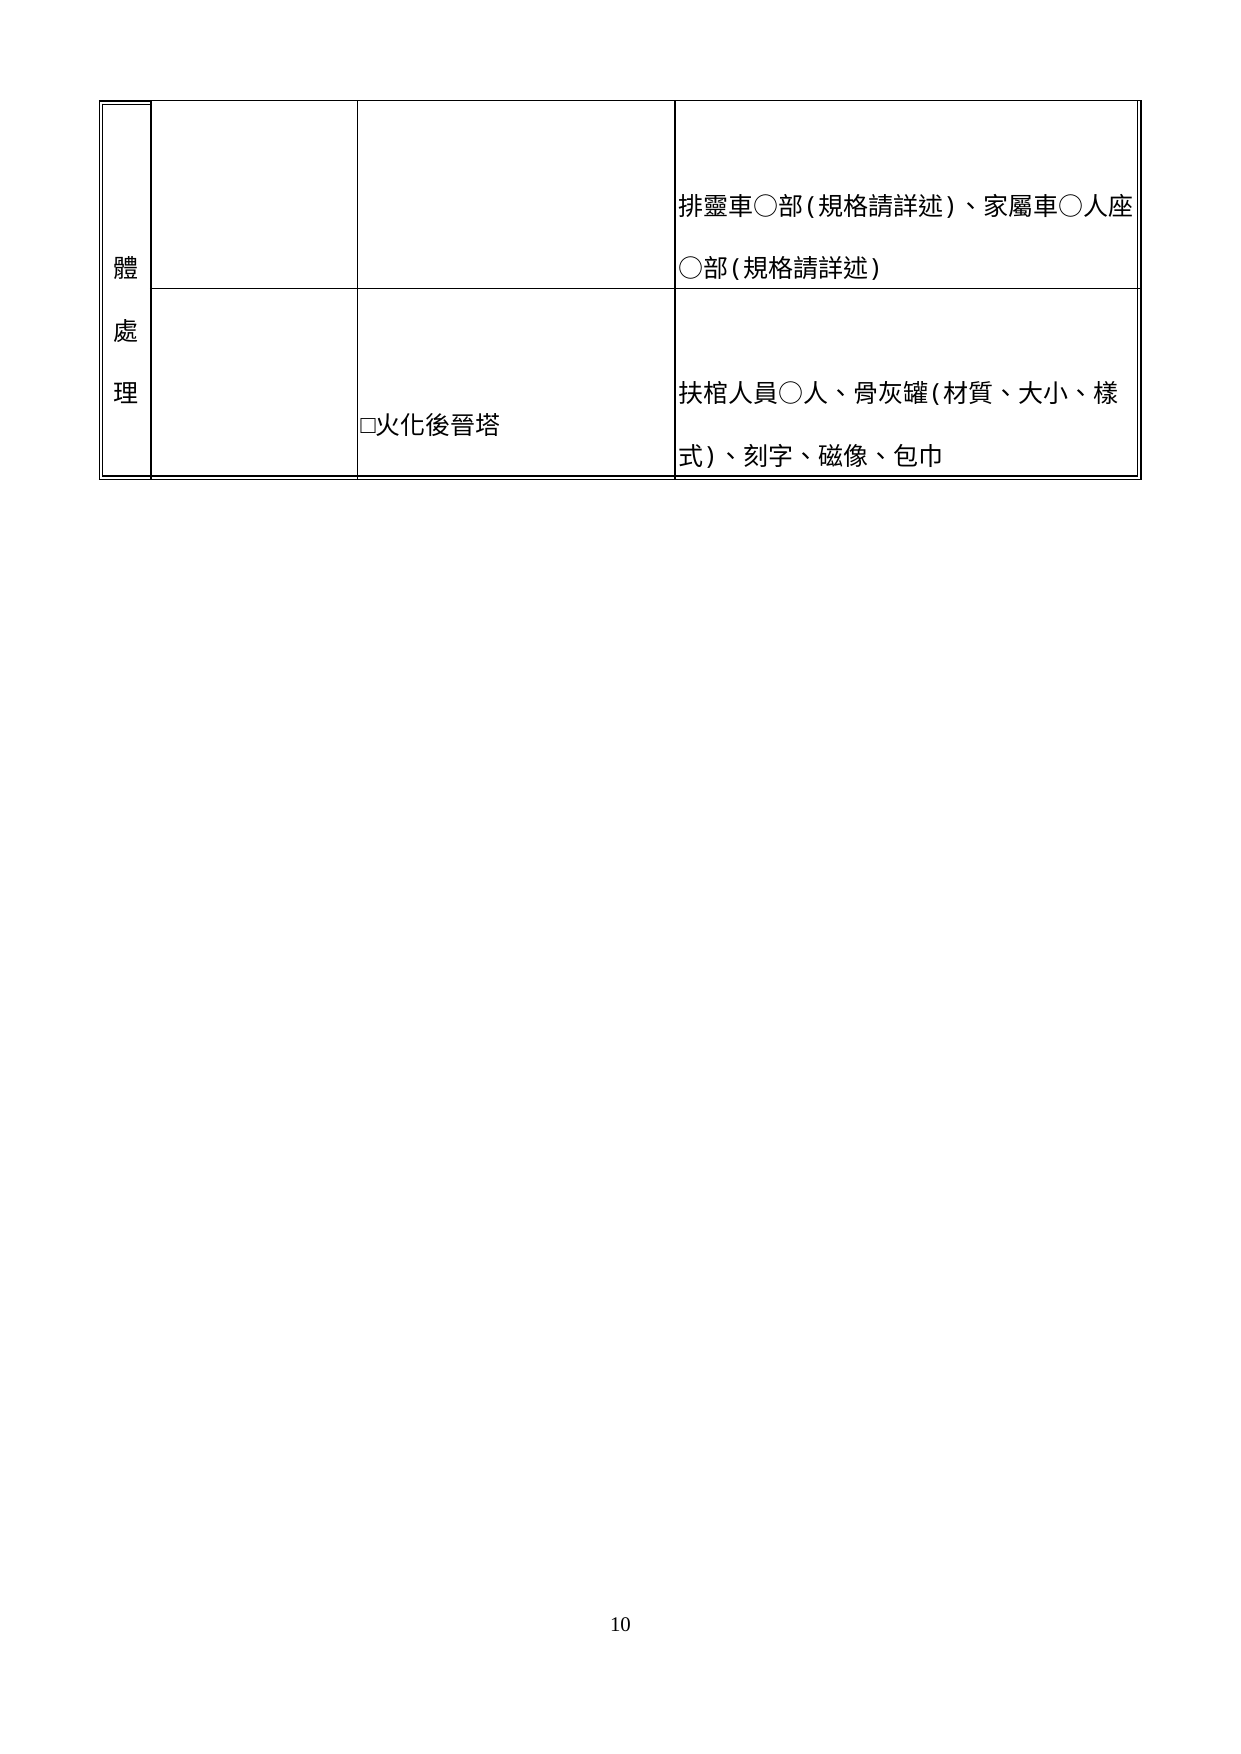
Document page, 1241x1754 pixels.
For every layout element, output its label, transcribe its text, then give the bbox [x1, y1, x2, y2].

table_cell [358, 101, 674, 288]
table_cell 排靈車○部(規格請詳述)、家屬車○人座○部(規格請詳述) [676, 101, 1137, 288]
table_cell □火化後晉塔 [358, 289, 674, 475]
table_cell [152, 101, 357, 288]
table_cell 扶棺人員○人、骨灰罐(材質、大小、樣式)、刻字、磁像、包巾 [676, 289, 1137, 475]
table_cell [152, 289, 357, 475]
table_cell 體 處理 [103, 105, 150, 475]
